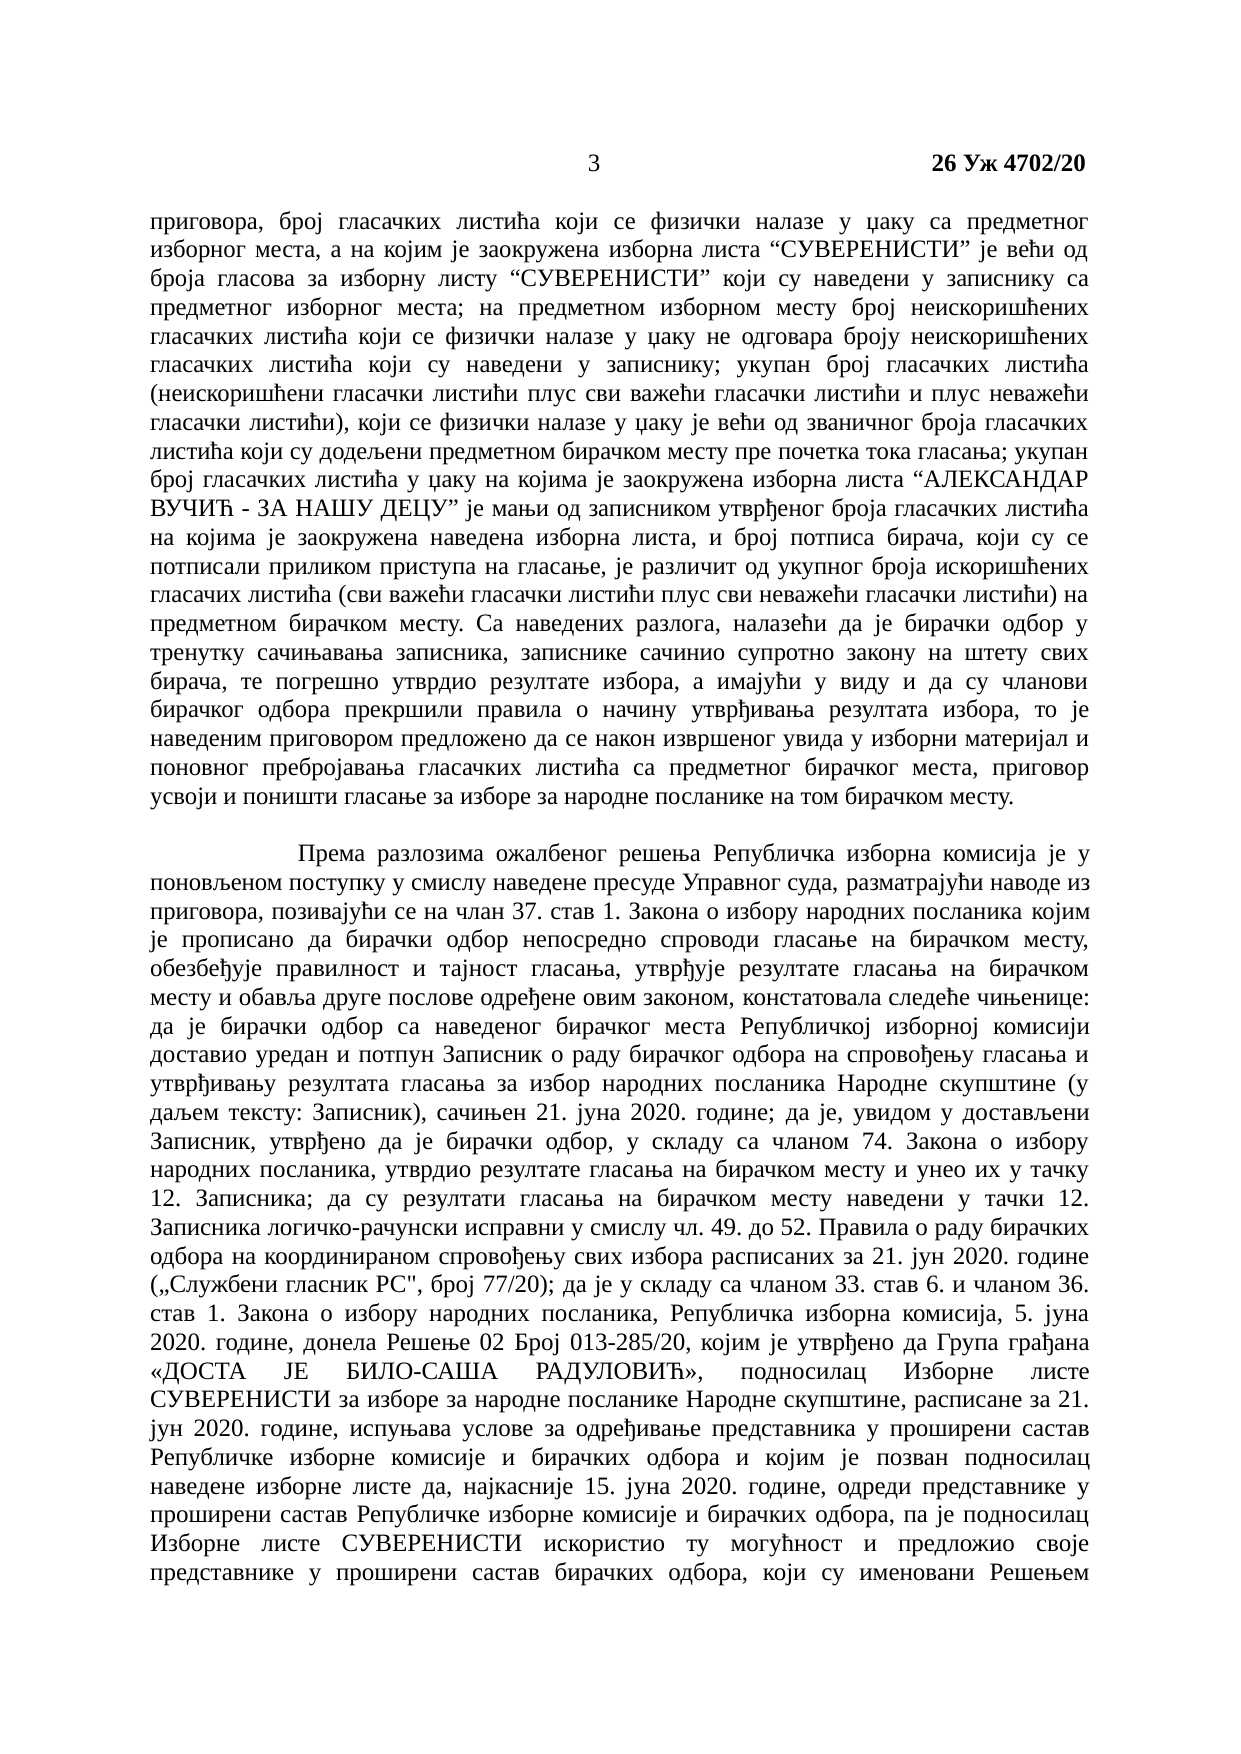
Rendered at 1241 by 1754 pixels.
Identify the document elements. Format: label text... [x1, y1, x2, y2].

text приговора, број гласачких листића који се физички налазе у џаку са предметног изборног места, а на којим је заокружена изборна листа “СУВЕРЕНИСТИ” је већи од броја гласова за изборну листу “СУВЕРЕНИСТИ” који су наведени у записнику са предметног изборног места; на предметном изборном месту број неискоришћених гласачких листића који се физички налазе у џаку не одговара броју неискоришћених гласачких листића који су наведени у записнику; укупан број гласачких листића (неискоришћени гласачки листићи плус сви важећи гласачки листићи и плус неважећи гласачки листићи), који се физички налазе у џаку је већи од званичног броја гласачких листића који су додељени предметном бирачком месту пре почетка тока гласања; укупан број гласачких листића у џаку на којима је заокружена изборна листа “АЛЕКСАНДАР ВУЧИЋ - ЗА НАШУ ДЕЦУ” је мањи од записником утврђеног броја гласачких листића на којима је заокружена наведена изборна листа, и број потписа бирача, који су се потписали приликом приступа на гласање, је различит од укупног броја искоришћених гласачих листића (сви важећи гласачки листићи плус сви неважећи гласачки листићи) на предметном бирачком месту. Са наведених разлога, налазећи да је бирачки одбор у тренутку сачињавања записника, записнике сачинио супротно закону на штету свих бирача, те погрешно утврдио резултате избора, а имајући у виду и да су чланови бирачког одбора прекршили правила о начину утврђивања резултата избора, то је наведеним приговором предложено да се након извршеног увида у изборни материјал и поновног пребројавања гласачких листића са предметног бирачког места, приговор усвоји и поништи гласање за изборе за народне посланике на том бирачком месту. [150, 206, 1090, 809]
text Према разлозима ожалбеног решења Републичка изборна комисија је у поновљеном поступку у смислу наведене пресуде Управног суда, разматрајући наводе из приговора, позивајући се на члан 37. став 1. Закона о избору народних посланика којим је прописано да бирачки одбор непосредно спроводи гласање на бирачком месту, обезбеђује правилност и тајност гласања, утврђује резултате гласања на бирачком месту и обавља друге послове одређене овим законом, констатовала следеће чињенице: да је бирачки одбор са наведеног бирачког места Републичкој изборној комисији доставио уредан и потпун Записник о раду бирачког одбора на спровођењу гласања и утврђивању резултата гласања за избор народних посланика Народне скупштине (у даљем тексту: Записник), сачињен 21. јуна 2020. године; да је, увидом у достављени Записник, утврђено да је бирачки одбор, у складу са чланом 74. Закона о избору народних посланика, утврдио резултате гласања на бирачком месту и унео их у тачку 12. Записника; да су резултати гласања на бирачком месту наведени у тачки 12. Записника логичко-рачунски исправни у смислу чл. 49. до 52. Правила о раду бирачких одбора на координираном спровођењу свих избора расписаних за 21. јун 2020. године („Службени гласник РС", број 77/20); да је у складу са чланом 33. став 6. и чланом 36. став 1. Закона о избору народних посланика, Републичка изборна комисија, 5. јуна 2020. године, донела Решење 02 Број 013-285/20, којим је утврђено да Група грађана «ДОСТА ЈЕ БИЛО-САША РАДУЛОВИЋ», подносилац Изборне листе СУВЕРЕНИСТИ за изборе за народне посланике Народне скупштине, расписане за 21. јун 2020. године, испуњава услове за одређивање представника у проширени састав Републичке изборне комисије и бирачких одбора и којим је позван подносилац наведене изборне листе да, најкасније 15. јуна 2020. године, одреди представнике у проширени састав Републичке изборне комисије и бирачких одбора, па је подносилац Изборне листе СУВЕРЕНИСТИ искористио ту могућност и предложио своје представнике у проширени састав бирачких одбора, који су именовани Решењем [150, 838, 1090, 1586]
